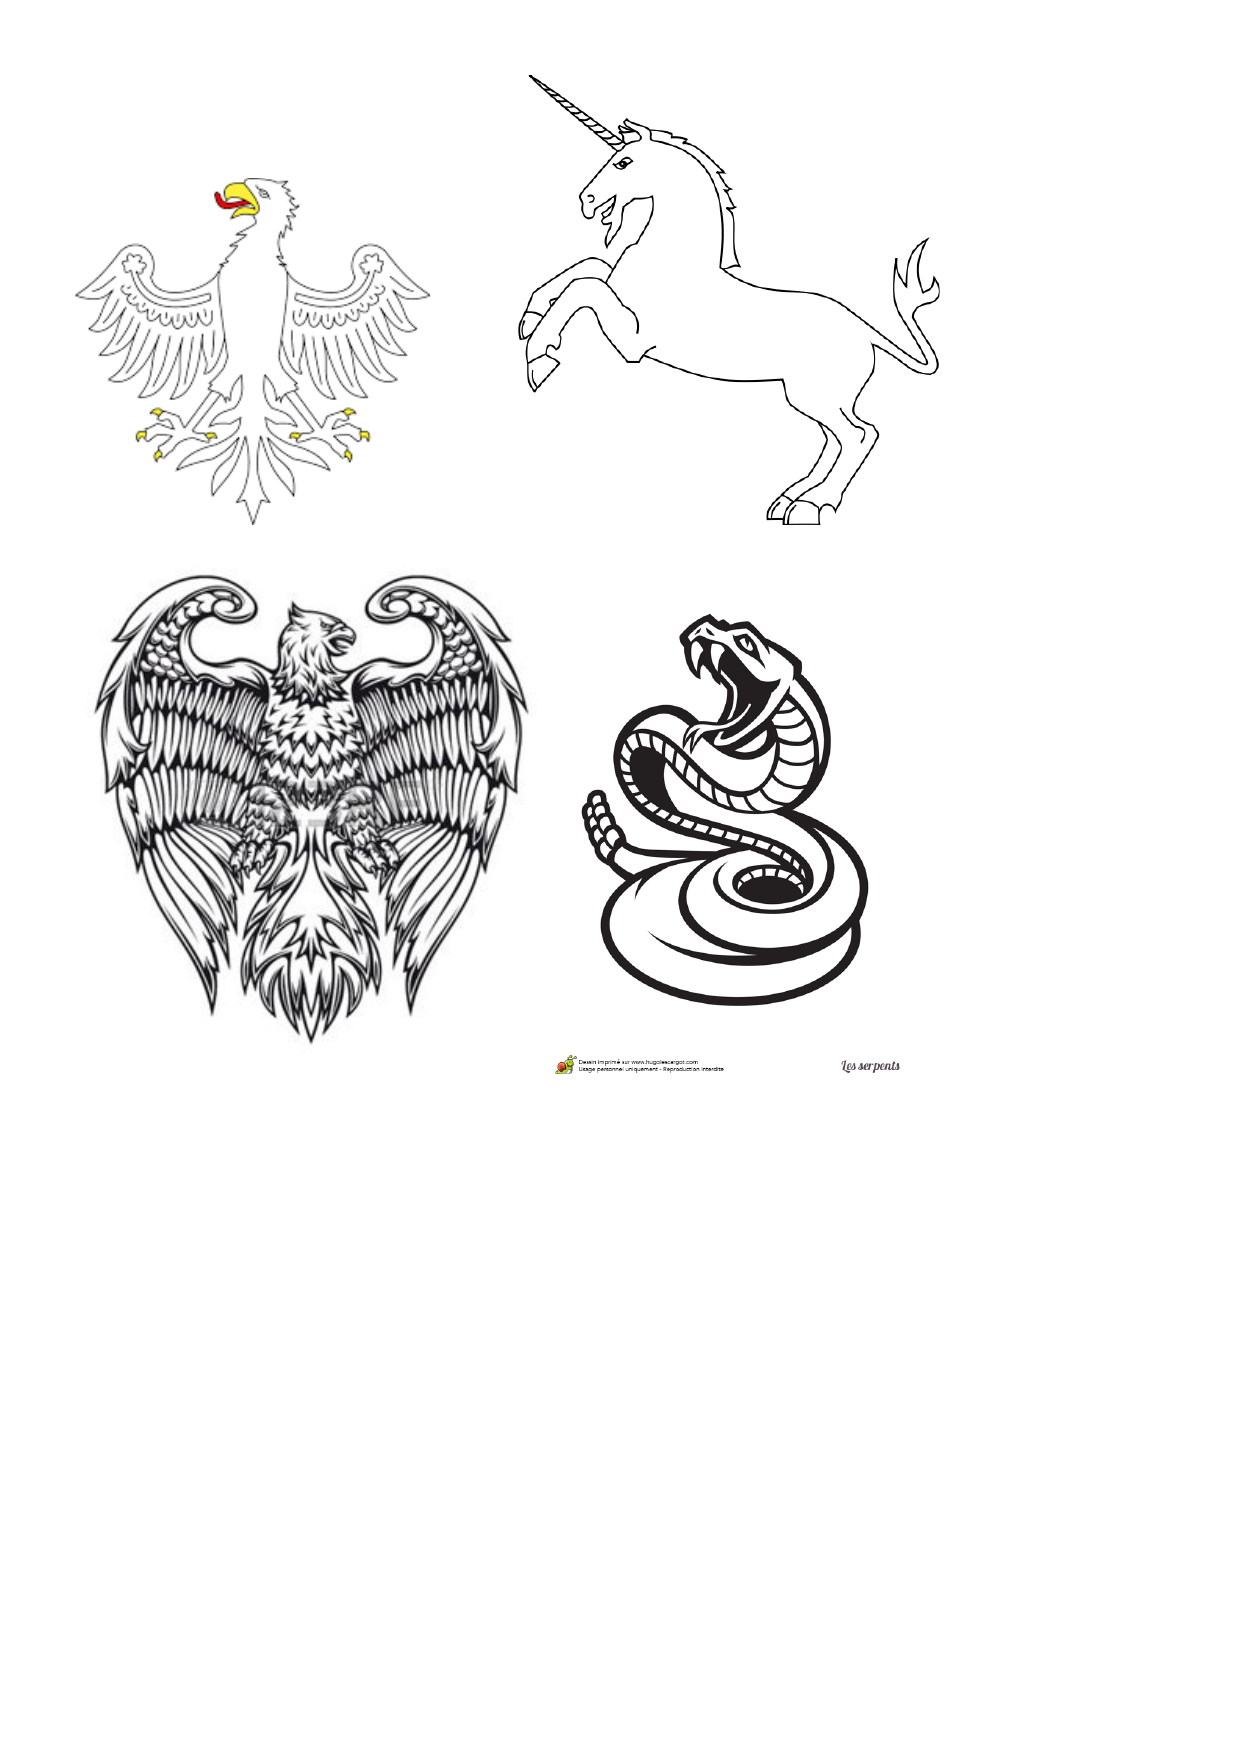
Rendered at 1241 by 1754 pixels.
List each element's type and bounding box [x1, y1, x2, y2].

picture [75, 530, 905, 1077]
picture [518, 75, 940, 525]
picture [75, 178, 431, 525]
